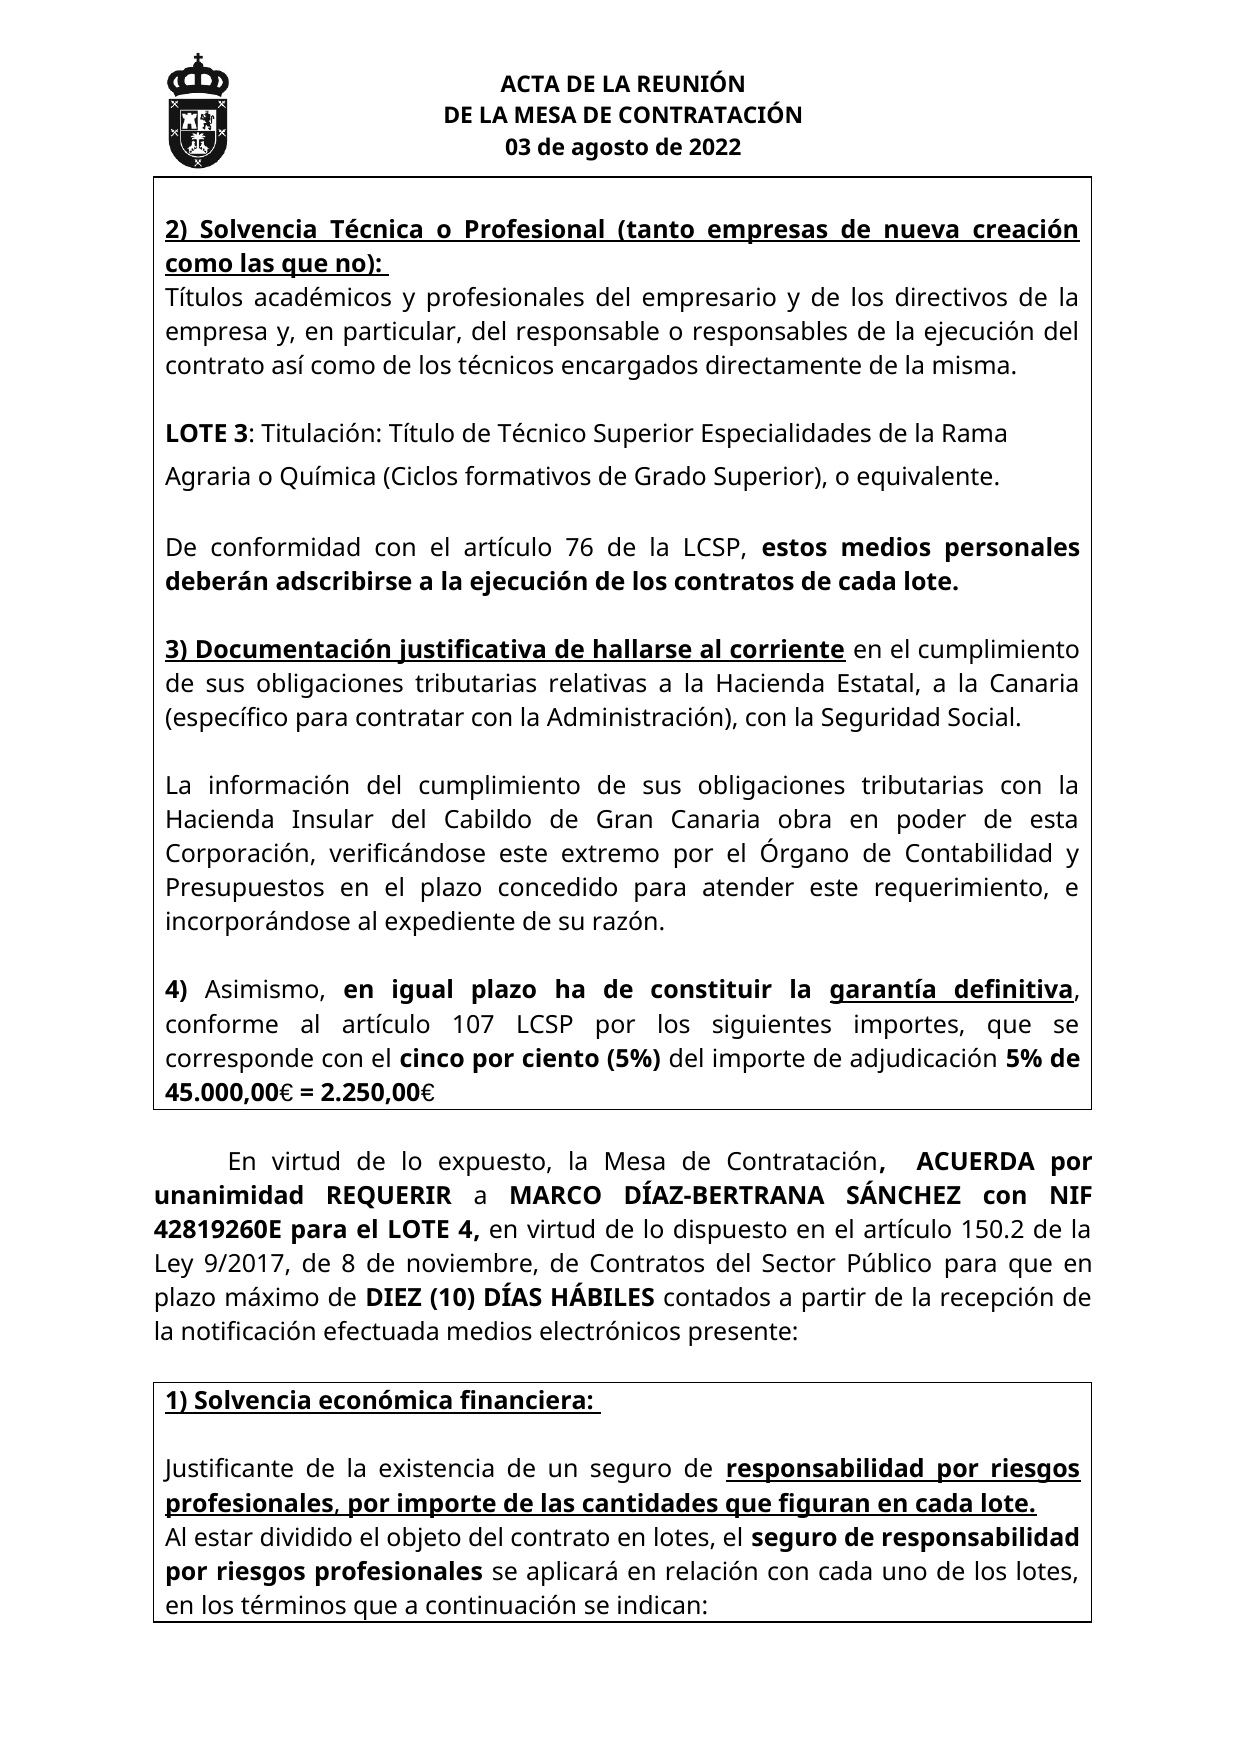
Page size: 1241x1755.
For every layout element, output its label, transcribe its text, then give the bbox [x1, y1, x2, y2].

table_header 1) Solvencia económica financiera: Justificante de la existencia de un seguro de responsabilidad por riesgos profesionales, por importe de las cantidades que figuran en cada lote. Al estar dividido el objeto del contrato en lotes, el seguro de responsabilidad por riesgos profesionales se aplicará en relación con cada uno de los lotes, en los términos que a continuación se indican: [154, 1383, 1091, 1621]
picture [164, 50, 231, 171]
text En virtud de lo expuesto, la Mesa de Contratación, ACUERDA por unanimidad REQUERIR a MARCO DÍAZ-BERTRANA SÁNCHEZ con nif 42819260E para el LOTE 4, en virtud de lo dispuesto en el artículo 150.2 de la Ley 9/2017, de 8 de noviembre, de Contratos del Sector Público para que en plazo máximo de DIEZ (10) DÍAS HÁBILES contados a partir de la recepción de la notificación efectuada medios electrónicos presente: [153, 1143, 1093, 1348]
table_header 2) Solvencia Técnica o Profesional (tanto empresas de nueva creación como las que no): Títulos académicos y profesionales del empresario y de los directivos de la empresa y, en particular, del responsable o responsables de la ejecución del contrato así como de los técnicos encargados directamente de la misma. LOTE 3: Titulación: Título de Técnico Superior Especialidades de la Rama Agraria o Química (Ciclos formativos de Grado Superior), o equivalente. De conformidad con el artículo 76 de la LCSP, estos medios personales deberán adscribirse a la ejecución de los contratos de cada lote. 3) Documentación justificativa de hallarse al corriente en el cumplimiento de sus obligaciones tributarias relativas a la Hacienda Estatal, a la Canaria (específico para contratar con la Administración), con la Seguridad Social. La información del cumplimiento de sus obligaciones tributarias con la Hacienda Insular del Cabildo de Gran Canaria obra en poder de esta Corporación, verificándose este extremo por el Órgano de Contabilidad y Presupuestos en el plazo concedido para atender este requerimiento, e incorporándose al expediente de su razón. 4) Asimismo, en igual plazo ha de constituir la garantía definitiva, conforme al artículo 107 LCSP por los siguientes importes, que se corresponde con el cinco por ciento (5%) del importe de adjudicación 5% de 45.000,00€ = 2.250,00€ [154, 178, 1091, 1108]
